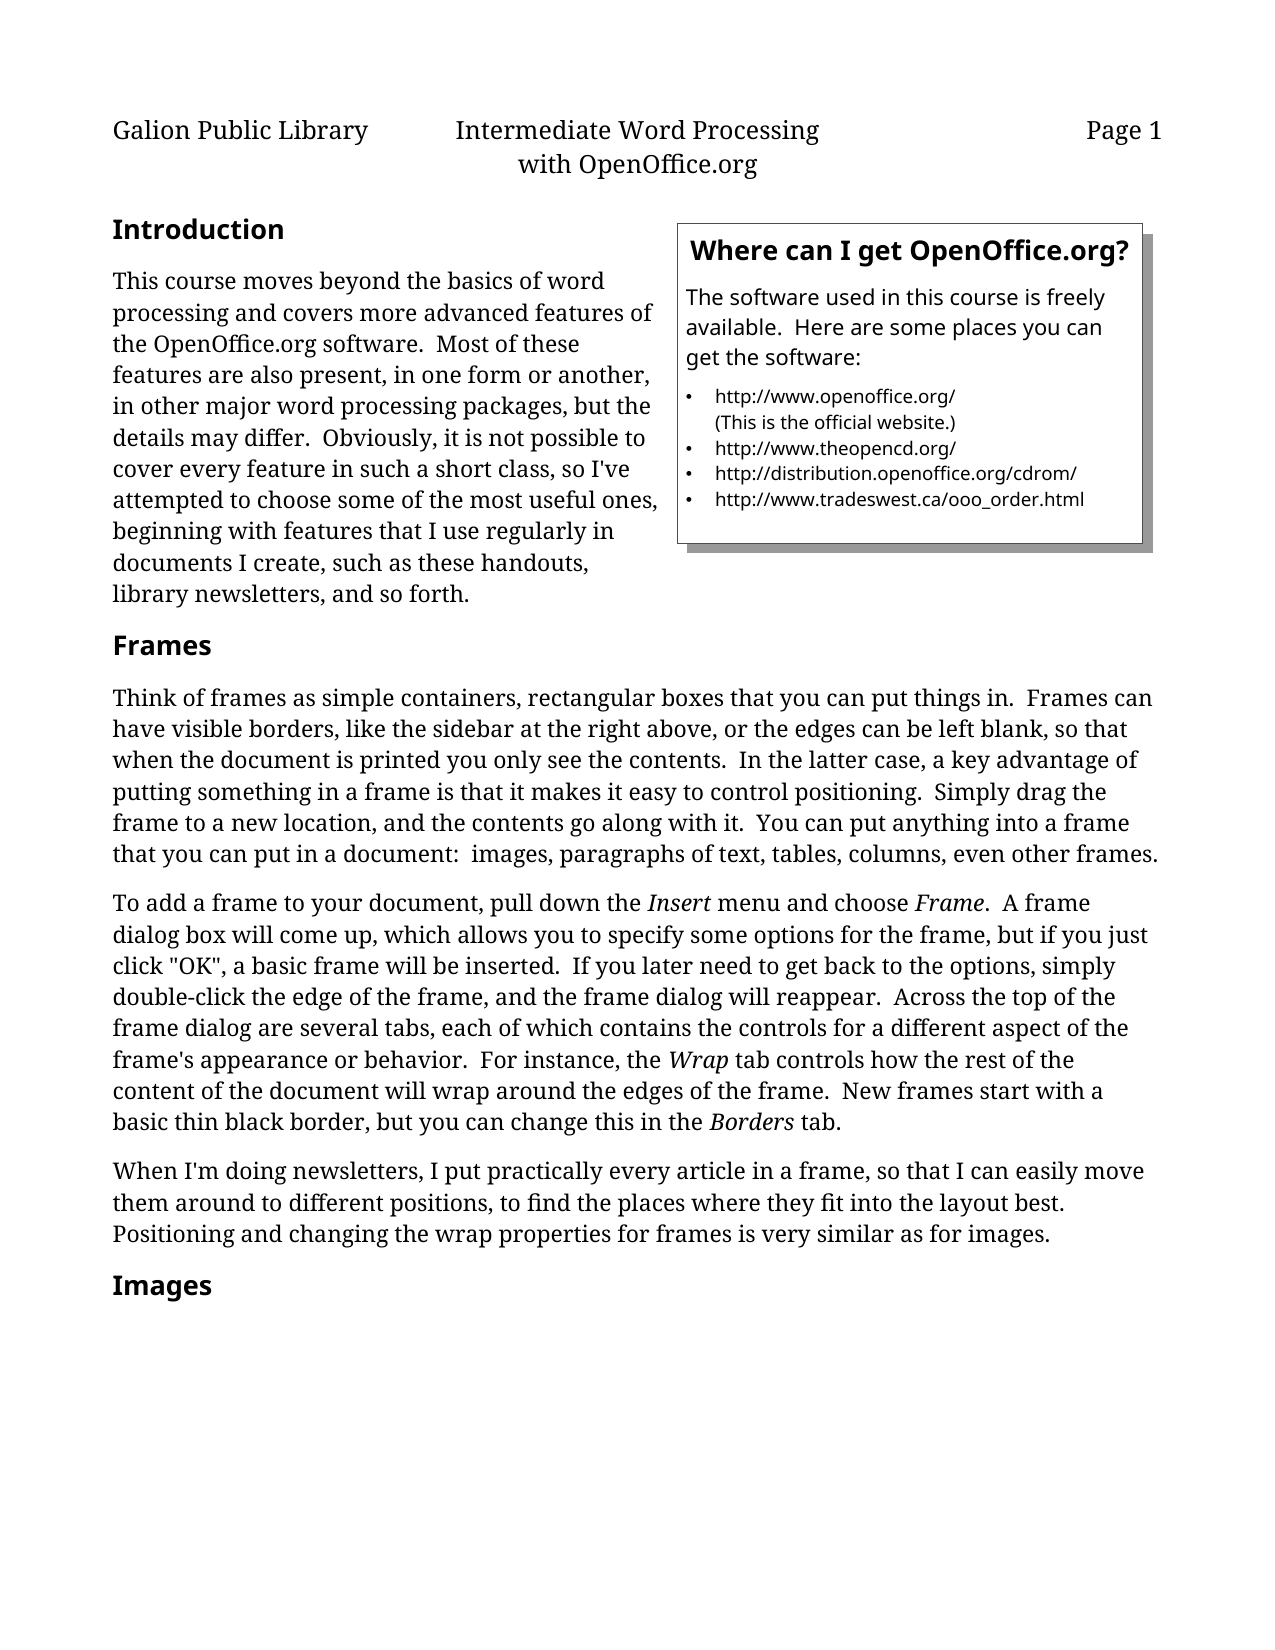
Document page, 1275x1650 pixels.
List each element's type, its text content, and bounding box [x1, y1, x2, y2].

list http://distribution.openoffice.org/cdrom/ [686, 460, 1134, 486]
list http://www.tradeswest.ca/ooo_order.html [686, 486, 1134, 511]
text To add a frame to your document, pull down the Insert menu and choose Frame. A frame dialog box will come up, which allows you to specify some options for the frame, but if you just click "OK", a basic frame will be inserted. If you later need to get back to the options, simply double-click the edge of the frame, and the frame dialog will reappear. Across the top of the frame dialog are several tabs, each of which contains the controls for a different aspect of the frame's appearance or behavior. For instance, the Wrap tab controls how the rest of the content of the document will wrap around the edges of the frame. New frames start with a basic thin black border, but you can change this in the Borders tab. [112, 887, 1162, 1137]
list http://www.openoffice.org/ (This is the official website.) [686, 384, 1134, 435]
text Introduction [112, 210, 1162, 247]
text Where can I get OpenOffice.org? [686, 232, 1134, 269]
text When I'm doing newsletters, I put practically every article in a frame, so that I can easily move them around to different positions, to find the places where they fit into the layout best. Positioning and changing the wrap properties for frames is very similar as for images. [112, 1155, 1162, 1249]
list http://www.theopencd.org/ [686, 435, 1134, 460]
text The software used in this course is freely available. Here are some places you can get the software: [686, 281, 1134, 371]
text Frames [112, 627, 1162, 664]
text Images [112, 1267, 1162, 1304]
text This course moves beyond the basics of word processing and covers more advanced features of the OpenOffice.org software. Most of these features are also present, in one form or another, in other major word processing packages, but the details may differ. Obviously, it is not possible to cover every feature in such a short class, so I've attempted to choose some of the most useful ones, beginning with features that I use regularly in documents I create, such as these handouts, library newsletters, and so forth. [112, 265, 1162, 609]
text Introduction [678, 224, 1142, 543]
text Think of frames as simple containers, rectangular boxes that you can put things in. Frames can have visible borders, like the sidebar at the right above, or the edges can be left blank, so that when the document is printed you only see the contents. In the latter case, a key advantage of putting something in a frame is that it makes it easy to control positioning. Simply drag the frame to a new location, and the contents go along with it. You can put anything into a frame that you can put in a document: images, paragraphs of text, tables, columns, even other frames. [112, 682, 1162, 869]
